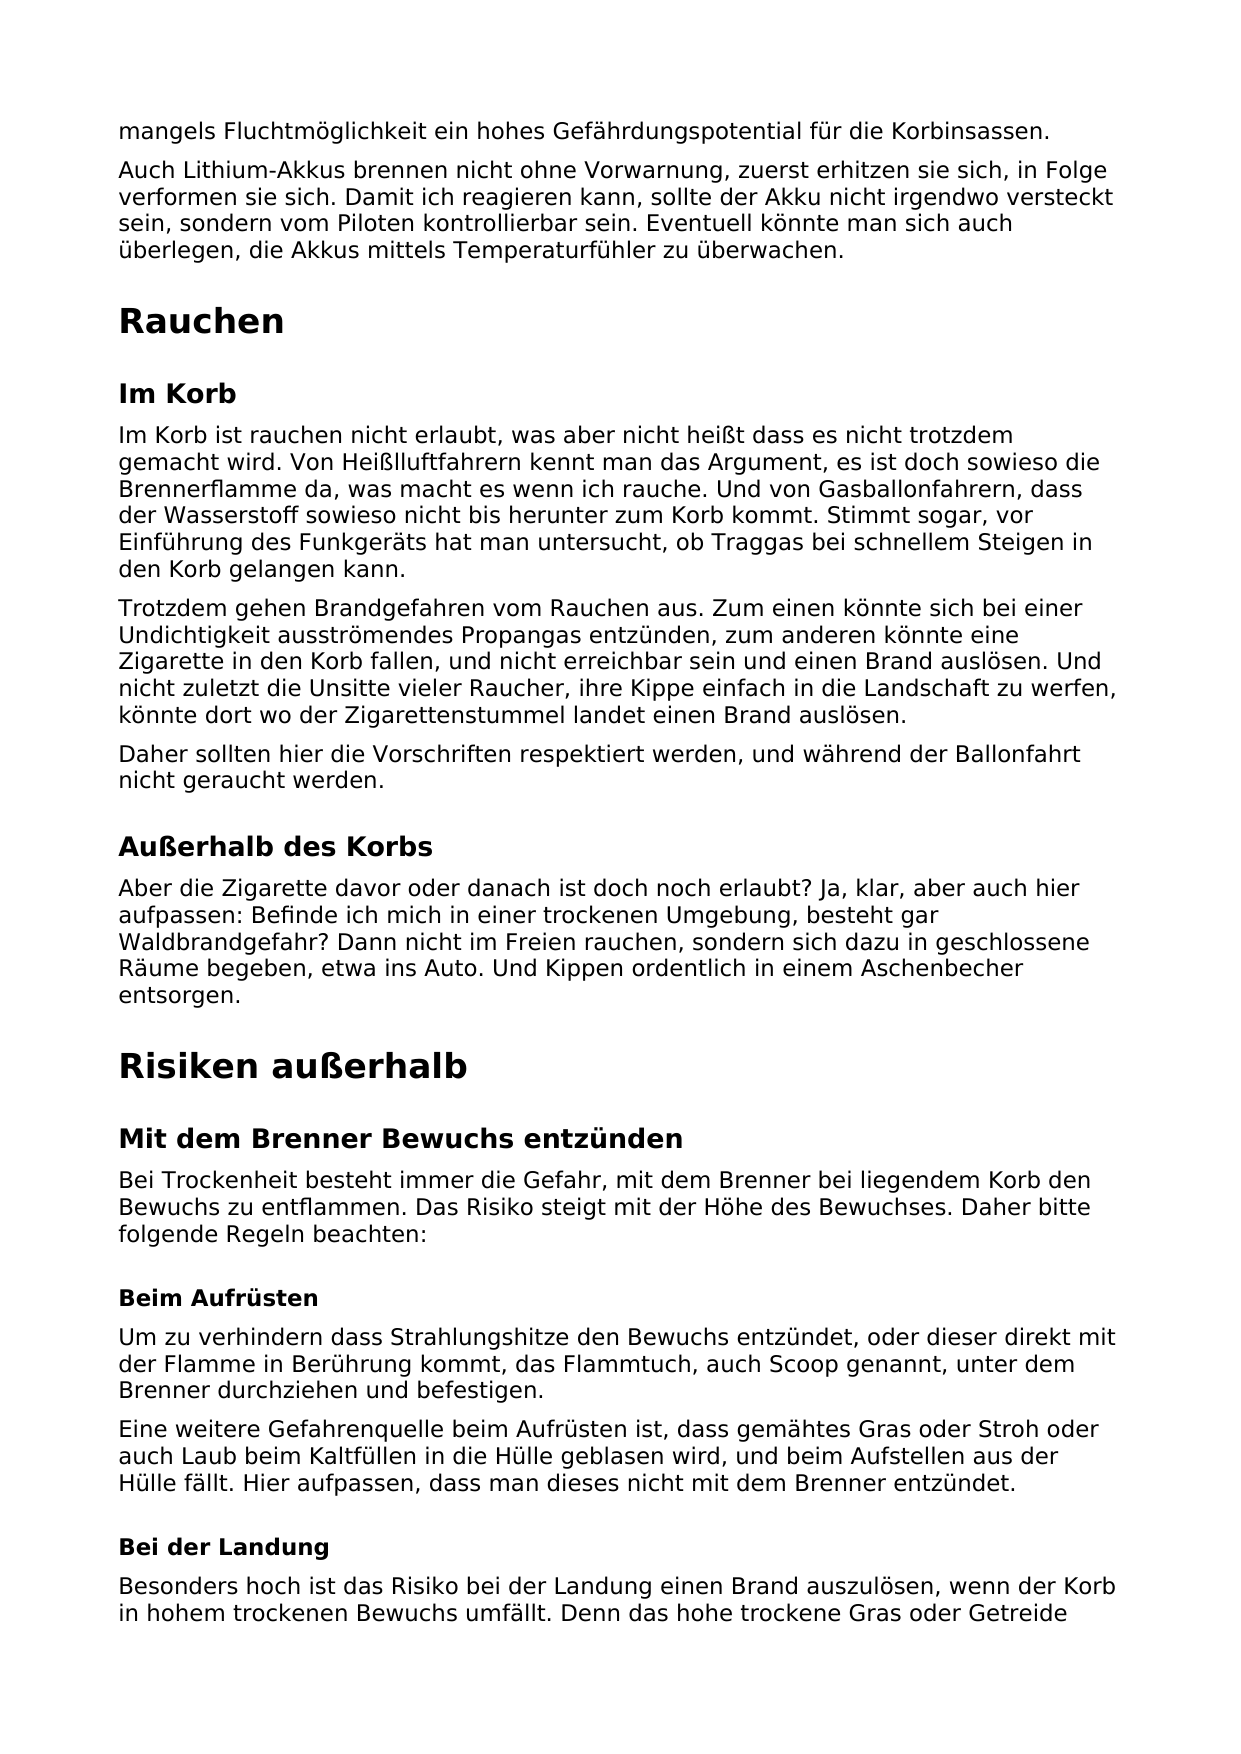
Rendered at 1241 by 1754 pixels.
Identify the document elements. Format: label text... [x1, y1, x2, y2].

text mangels Fluchtmöglichkeit ein hohes Gefährdungspotential für die Korbinsassen. [118, 118, 1122, 145]
text Daher sollten hier die Vorschriften respektiert werden, und während der Ballonfahrt nicht geraucht werden. [118, 741, 1122, 794]
text Aber die Zigarette davor oder danach ist doch noch erlaubt? Ja, klar, aber auch hier aufpassen: Befinde ich mich in einer trockenen Umgebung, besteht gar Waldbrandgefahr? Dann nicht im Freien rauchen, sondern sich dazu in geschlossene Räume begeben, etwa ins Auto. Und Kippen ordentlich in einem Aschenbecher entsorgen. [118, 875, 1122, 1009]
subtitle Im Korb [118, 379, 1122, 410]
subtitle Risiken außerhalb [118, 1046, 1122, 1086]
subtitle Mit dem Brenner Bewuchs entzünden [118, 1124, 1122, 1155]
subtitle Bei der Landung [118, 1534, 1122, 1561]
text Eine weitere Gefahrenquelle beim Aufrüsten ist, dass gemähtes Gras oder Stroh oder auch Laub beim Kaltfüllen in die Hülle geblasen wird, und beim Aufstellen aus der Hülle fällt. Hier aufpassen, dass man dieses nicht mit dem Brenner entzündet. [118, 1417, 1122, 1497]
subtitle Außerhalb des Korbs [118, 832, 1122, 863]
subtitle Beim Aufrüsten [118, 1285, 1122, 1312]
text Auch Lithium-Akkus brennen nicht ohne Vorwarnung, zuerst erhitzen sie sich, in Folge verformen sie sich. Damit ich reagieren kann, sollte der Akku nicht irgendwo versteckt sein, sondern vom Piloten kontrollierbar sein. Eventuell könnte man sich auch überlegen, die Akkus mittels Temperaturfühler zu überwachen. [118, 157, 1122, 264]
text Besonders hoch ist das Risiko bei der Landung einen Brand auszulösen, wenn der Korb in hohem trockenen Bewuchs umfällt. Denn das hohe trockene Gras oder Getreide [118, 1573, 1122, 1627]
text Um zu verhindern dass Strahlungshitze den Bewuchs entzündet, oder dieser direkt mit der Flamme in Berührung kommt, das Flammtuch, auch Scoop genannt, unter dem Brenner durchziehen und befestigen. [118, 1324, 1122, 1404]
text Trotzdem gehen Brandgefahren vom Rauchen aus. Zum einen könnte sich bei einer Undichtigkeit ausströmendes Propangas entzünden, zum anderen könnte eine Zigarette in den Korb fallen, und nicht erreichbar sein und einen Brand auslösen. Und nicht zuletzt die Unsitte vieler Raucher, ihre Kippe einfach in die Landschaft zu werfen, könnte dort wo der Zigarettenstummel landet einen Brand auslösen. [118, 595, 1122, 728]
text Im Korb ist rauchen nicht erlaubt, was aber nicht heißt dass es nicht trotzdem gemacht wird. Von Heißlluftfahrern kennt man das Argument, es ist doch sowieso die Brennerflamme da, was macht es wenn ich rauche. Und von Gasballonfahrern, dass der Wasserstoff sowieso nicht bis herunter zum Korb kommt. Stimmt sogar, vor Einführung des Funkgeräts hat man untersucht, ob Traggas bei schnellem Steigen in den Korb gelangen kann. [118, 423, 1122, 583]
subtitle Rauchen [118, 301, 1122, 341]
text Bei Trockenheit besteht immer die Gefahr, mit dem Brenner bei liegendem Korb den Bewuchs zu entflammen. Das Risiko steigt mit der Höhe des Bewuchses. Daher bitte folgende Regeln beachten: [118, 1167, 1122, 1247]
